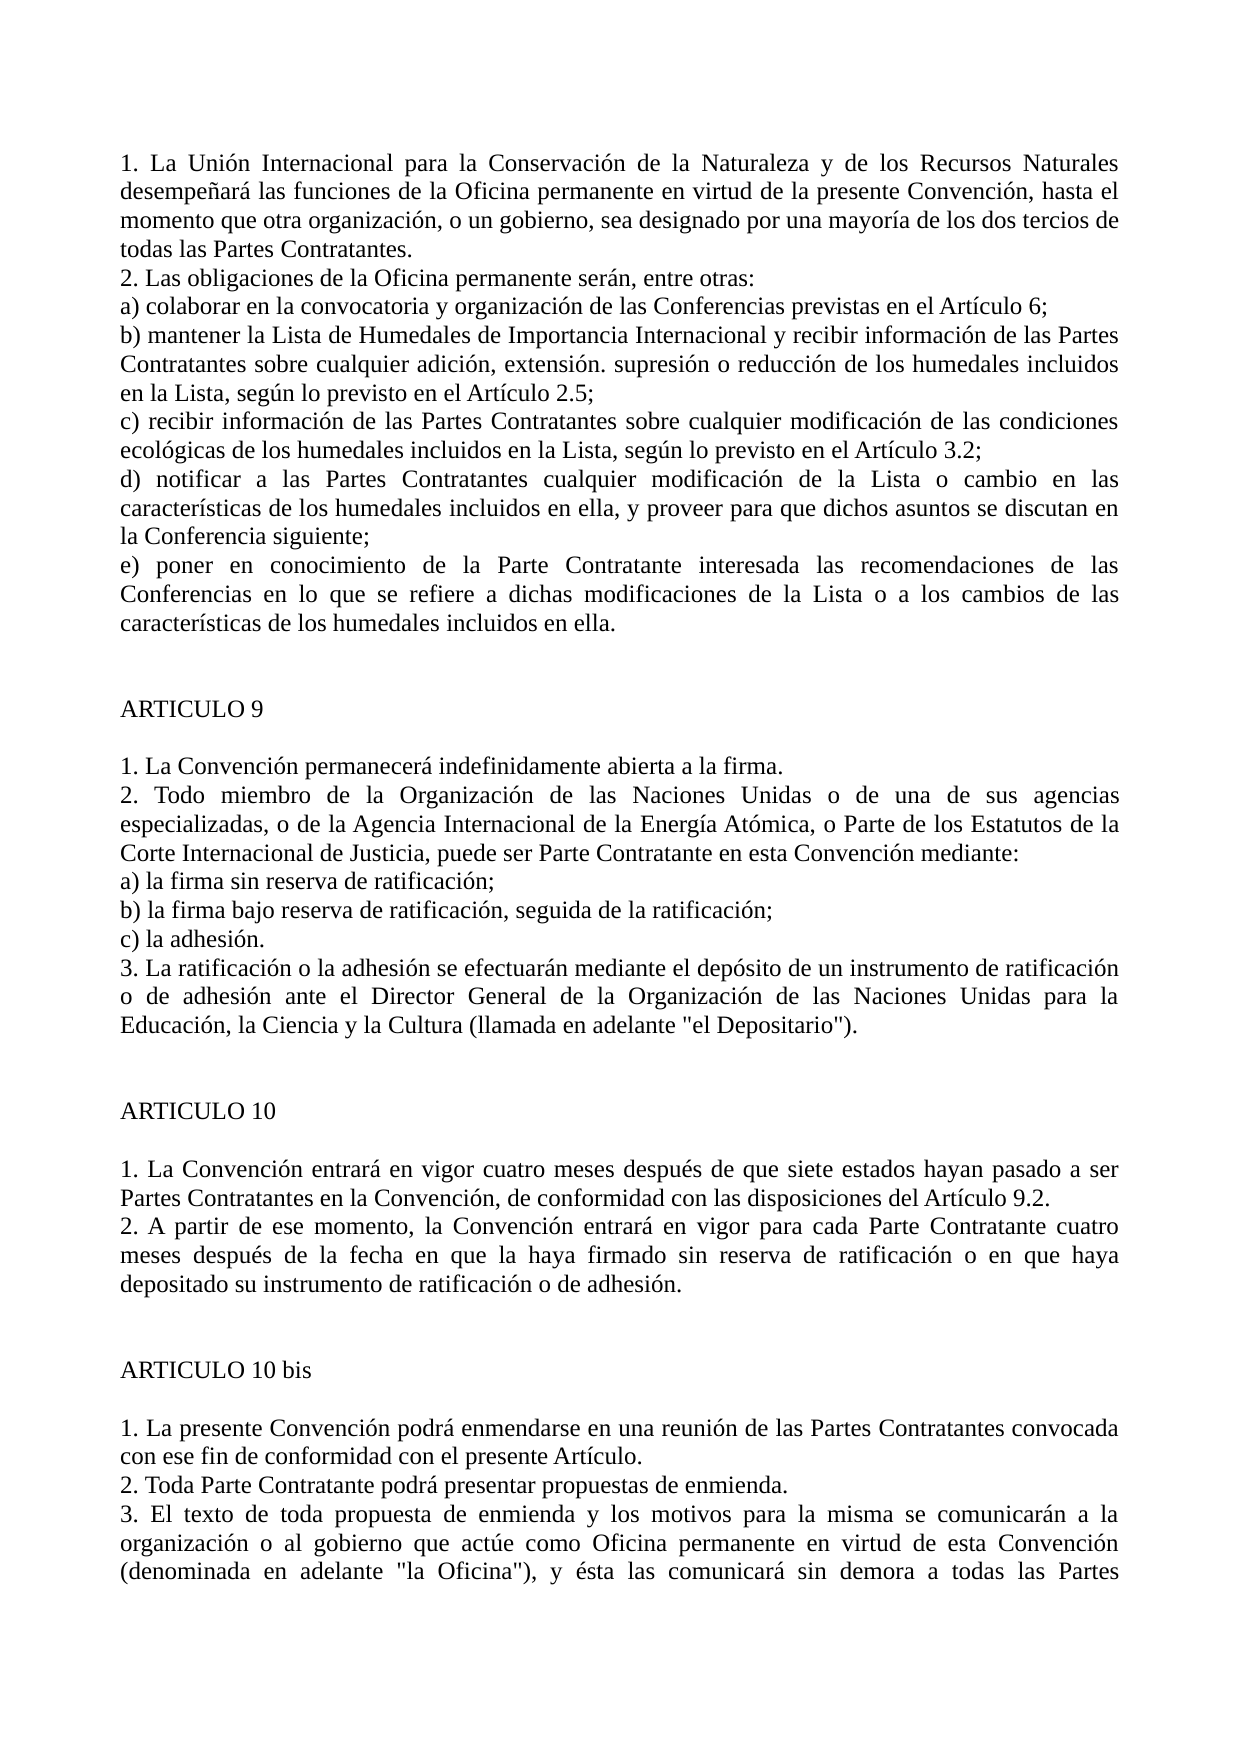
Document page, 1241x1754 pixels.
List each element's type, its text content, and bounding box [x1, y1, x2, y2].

text c) la adhesión. [120, 924, 1120, 953]
text e) poner en conocimiento de la Parte Contratante interesada las recomendaciones de las Conferencias en lo que se refiere a dichas modificaciones de la Lista o a los cambios de las características de los humedales incluidos en ella. [120, 550, 1120, 636]
text a) colaborar en la convocatoria y organización de las Conferencias previstas en el Artículo 6; [120, 291, 1120, 320]
text 1. La Convención entrará en vigor cuatro meses después de que siete estados hayan pasado a ser Partes Contratantes en la Convención, de conformidad con las disposiciones del Artículo 9.2. [120, 1154, 1120, 1211]
text 2. A partir de ese momento, la Convención entrará en vigor para cada Parte Contratante cuatro meses después de la fecha en que la haya firmado sin reserva de ratificación o en que haya depositado su instrumento de ratificación o de adhesión. [120, 1211, 1120, 1298]
text b) mantener la Lista de Humedales de Importancia Internacional y recibir información de las Partes Contratantes sobre cualquier adición, extensión. supresión o reducción de los humedales incluidos en la Lista, según lo previsto en el Artículo 2.5; [120, 320, 1120, 406]
text 2. Todo miembro de la Organización de las Naciones Unidas o de una de sus agencias especializadas, o de la Agencia Internacional de la Energía Atómica, o Parte de los Estatutos de la Corte Internacional de Justicia, puede ser Parte Contratante en esta Convención mediante: [120, 780, 1120, 866]
text 2. Toda Parte Contratante podrá presentar propuestas de enmienda. [120, 1470, 1120, 1499]
text 1. La presente Convención podrá enmendarse en una reunión de las Partes Contratantes convocada con ese fin de conformidad con el presente Artículo. [120, 1413, 1120, 1470]
text 3. La ratificación o la adhesión se efectuarán mediante el depósito de un instrumento de ratificación o de adhesión ante el Director General de la Organización de las Naciones Unidas para la Educación, la Ciencia y la Cultura (llamada en adelante "el Depositario"). [120, 953, 1120, 1039]
text 1. La Unión Internacional para la Conservación de la Naturaleza y de los Recursos Naturales desempeñará las funciones de la Oficina permanente en virtud de la presente Convención, hasta el momento que otra organización, o un gobierno, sea designado por una mayoría de los dos tercios de todas las Partes Contratantes. [120, 148, 1120, 263]
text c) recibir información de las Partes Contratantes sobre cualquier modificación de las condiciones ecológicas de los humedales incluidos en la Lista, según lo previsto en el Artículo 3.2; [120, 406, 1120, 464]
text ARTICULO 9 [120, 694, 1120, 723]
text ARTICULO 10 [120, 1096, 1120, 1125]
text 2. Las obligaciones de la Oficina permanente serán, entre otras: [120, 263, 1120, 291]
text b) la firma bajo reserva de ratificación, seguida de la ratificación; [120, 895, 1120, 924]
text a) la firma sin reserva de ratificación; [120, 866, 1120, 895]
text ARTICULO 10 bis [120, 1355, 1120, 1384]
text d) notificar a las Partes Contratantes cualquier modificación de la Lista o cambio en las características de los humedales incluidos en ella, y proveer para que dichos asuntos se discutan en la Conferencia siguiente; [120, 464, 1120, 550]
text 3. El texto de toda propuesta de enmienda y los motivos para la misma se comunicarán a la organización o al gobierno que actúe como Oficina permanente en virtud de esta Convención (denominada en adelante "la Oficina"), y ésta las comunicará sin demora a todas las Partes [120, 1499, 1120, 1585]
text 1. La Convención permanecerá indefinidamente abierta a la firma. [120, 751, 1120, 780]
